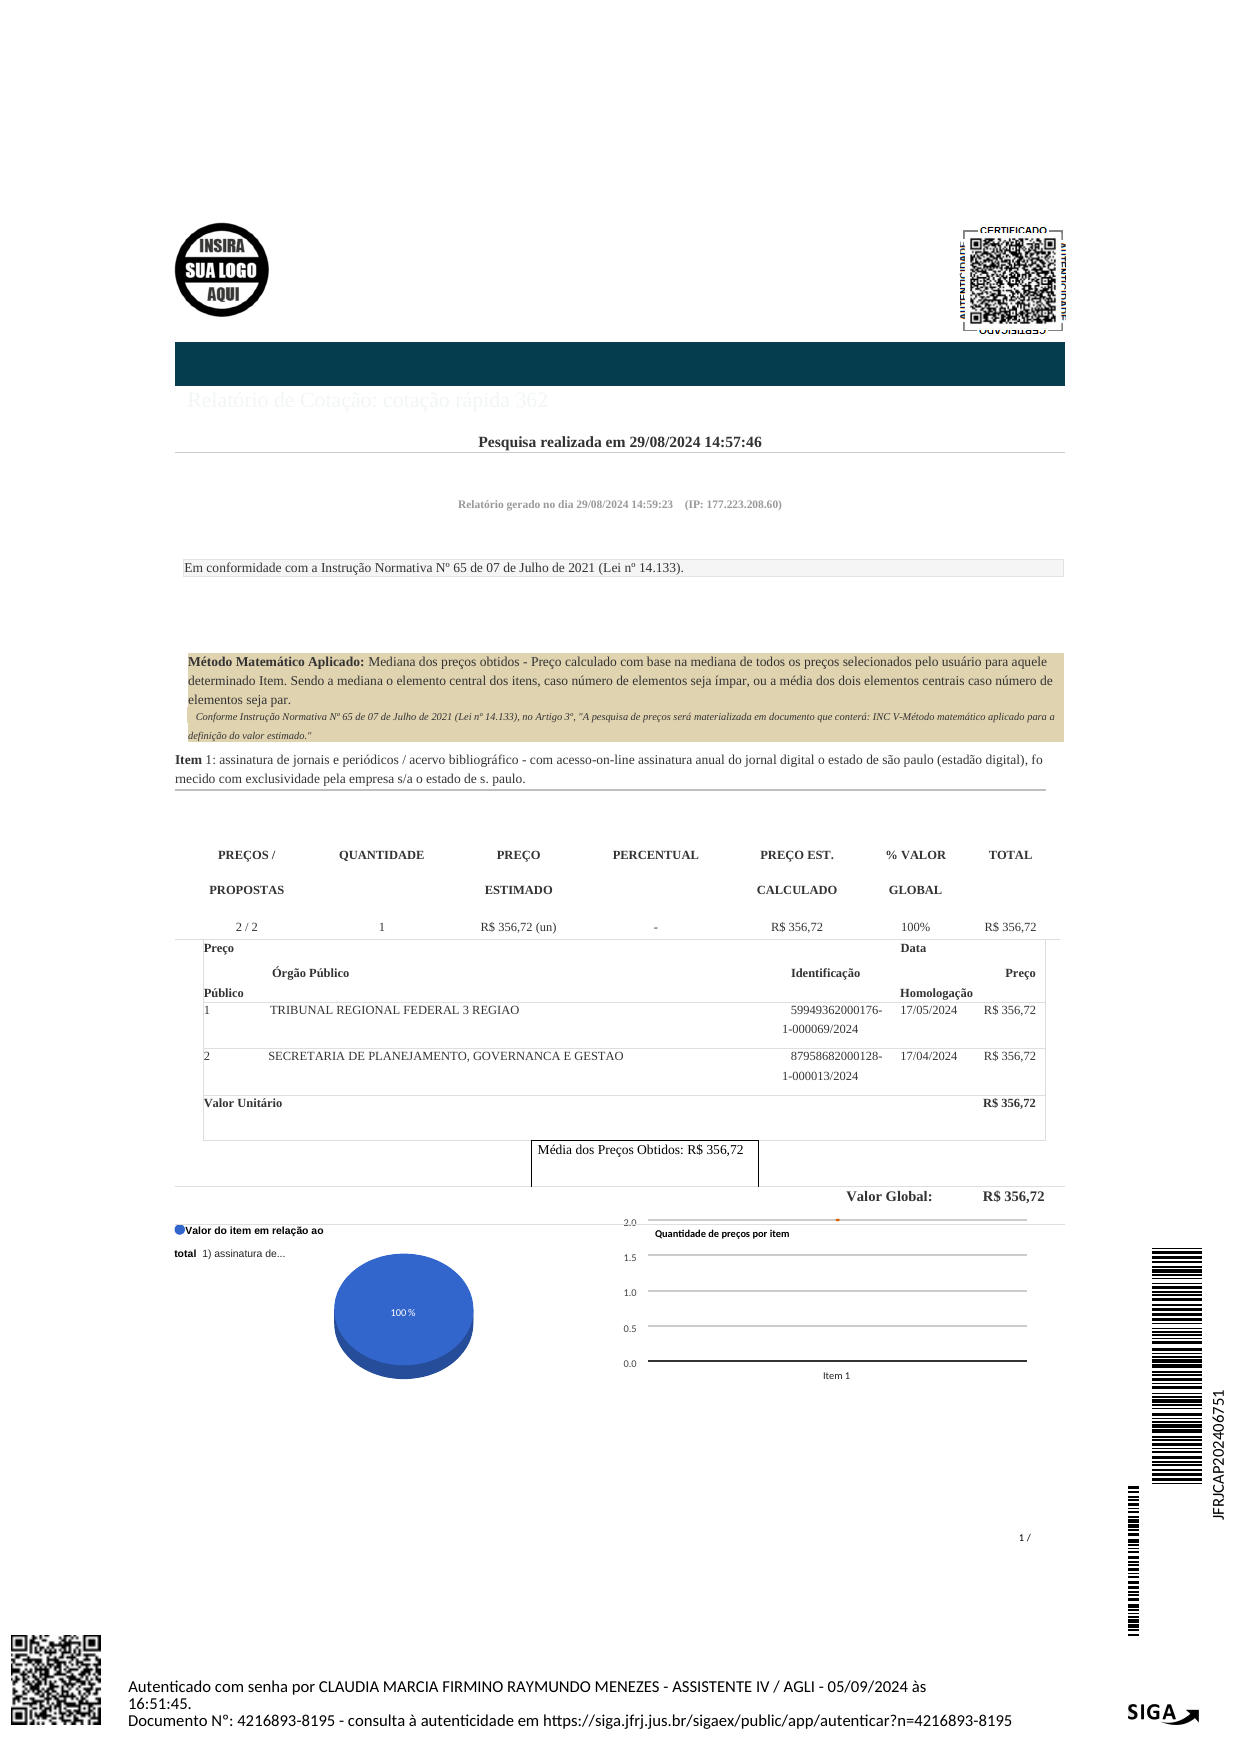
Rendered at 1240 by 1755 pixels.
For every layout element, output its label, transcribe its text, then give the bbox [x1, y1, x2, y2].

table_cell [1060, 1095, 1065, 1140]
table_cell Mediana dos Preços Obtidos: R$ 356,72 [780, 1141, 1023, 1186]
table_cell Valor Unitário R$ 356,72 [204, 1096, 1045, 1140]
table_cell Preço Data Órgão Público Identificação Preço Público Homologação [204, 940, 1045, 1002]
text Relatório de Cotação: cotação rápida 362 [187, 386, 1064, 413]
text Método Matemático Aplicado: Mediana dos preços obtidos - Preço calculado com base na mediana de todos os preços selecionados pelo usuário para aquele determinado Item. Sendo a mediana o elemento central dos itens, caso número de elementos seja ímpar, ou a média dos dois elementos centrais caso número de elementos seja par. [188, 653, 1064, 707]
text definição do valor estimado." [188, 730, 1064, 742]
table_cell [1060, 1002, 1065, 1048]
table_cell [175, 940, 203, 1186]
table_cell 2 SECRETARIA DE PLANEJAMENTO, GOVERNANCA E GESTAO 87958682000128- 17/04/2024 R$ 356,72 1-000013/2024 [204, 1049, 1045, 1094]
table_cell [1023, 1141, 1045, 1186]
table_cell [759, 1141, 780, 1186]
text Relatório gerado no dia 29/08/2024 14:59:23 (IP: 177.223.208.60) [176, 497, 1064, 511]
table_cell R$ 356,72 [979, 1187, 1065, 1223]
table_cell Média dos Preços Obtidos: R$ 356,72 [532, 1141, 758, 1186]
table_cell [1060, 1140, 1065, 1186]
table_cell [1060, 939, 1065, 1002]
text Pesquisa realizada em 29/08/2024 14:57:46 [176, 432, 1064, 450]
text Valor do item em relação ao total 1) assinatura de... [174, 1225, 347, 1260]
table_cell [1060, 1048, 1065, 1094]
table_cell [204, 1141, 531, 1186]
text Em conformidade com a Instrução Normativa Nº 65 de 07 de Julho de 2021 (Lei nº 14.133). [184, 560, 1063, 576]
table_header Item 1: assinatura de jornais e periódicos / acervo bibliográfico - com acesso-on-line assinatura anual do jornal digital o estado de são paulo (estadão digital), fo rnecido com exclusividade pela empresa s/a o estado de s. paulo. PREÇOS / QUANTIDADE PREÇO PERCENTUAL PREÇO EST. % VALOR TOTAL PROPOSTAS ESTIMADO CALCULADO GLOBAL 2 / 2 1 R$ 356,72 (un) - R$ 356,72 100% R$ 356,72 [175, 752, 1060, 939]
table_header [1060, 752, 1065, 939]
table_cell Valor Global: [175, 1187, 979, 1223]
table_cell [1045, 940, 1060, 1186]
text Conforme Instrução Normativa Nº 65 de 07 de Julho de 2021 (Lei nº 14.133), no Artigo 3º, "A pesquisa de preços será materializada em documento que conterá: INC V-Método matemático aplicado para a [187, 711, 1064, 723]
table_cell 1 TRIBUNAL REGIONAL FEDERAL 3 REGIAO 59949362000176- 17/05/2024 R$ 356,72 1-000069/2024 [204, 1003, 1045, 1048]
